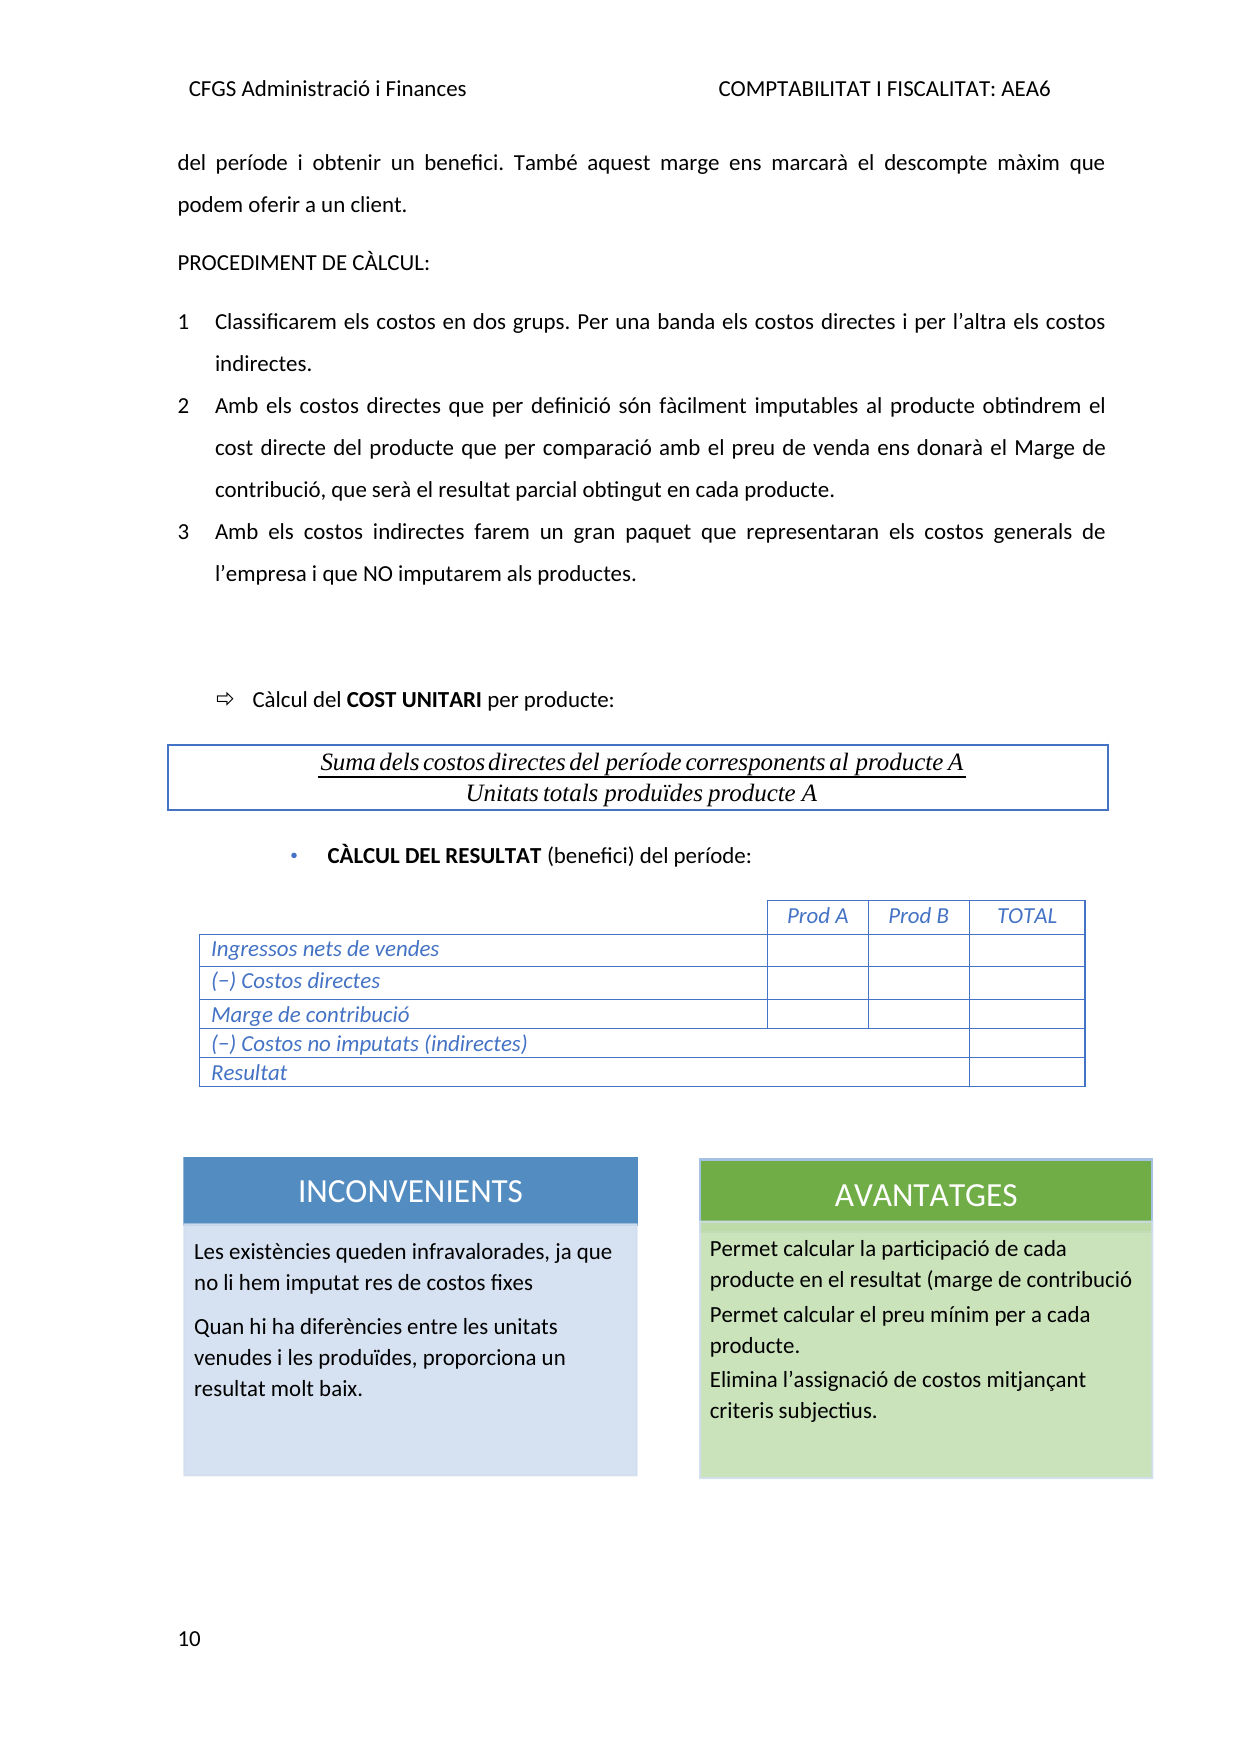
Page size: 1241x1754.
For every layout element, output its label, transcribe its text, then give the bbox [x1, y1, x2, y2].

table_cell [768, 1000, 868, 1028]
table_cell [970, 935, 1084, 966]
table_cell [970, 1058, 1084, 1086]
table_cell [768, 935, 868, 966]
table_header Prod A [768, 901, 868, 933]
list Classificarem els costos en dos grups. Per una banda els costos directes i per l’altra els costos indirectes. [177, 307, 1107, 377]
table_cell [970, 967, 1084, 999]
table_cell [869, 1000, 969, 1028]
list CÀLCUL DEL RESULTAT (benefici) del període: [290, 841, 1107, 869]
table_cell [869, 935, 969, 966]
table_header TOTAL [970, 901, 1084, 933]
list Càlcul del COST UNITARI per producte: [215, 685, 1107, 713]
table_header Prod B [869, 901, 969, 933]
table_cell [970, 1029, 1084, 1057]
list Amb els costos directes que per definició són fàcilment imputables al producte obtindrem el cost directe del producte que per comparació amb el preu de venda ens donarà el Marge de contribució, que serà el resultat parcial obtingut en cada producte. [177, 391, 1107, 503]
table_cell [768, 967, 868, 999]
table_cell [869, 967, 969, 999]
table_cell Ingressos nets de vendes [200, 935, 767, 966]
table_cell [970, 1000, 1084, 1028]
text del període i obtenir un benefici. També aquest marge ens marcarà el descompte màxim que podem oferir a un client. [177, 148, 1107, 218]
list Amb els costos indirectes farem un gran paquet que representaran els costos generals de l’empresa i que NO imputarem als productes. [177, 517, 1107, 587]
table_cell Resultat [200, 1058, 969, 1086]
table_cell Marge de contribució [200, 1000, 767, 1028]
table_header [200, 900, 767, 933]
table_cell (−) Costos no imputats (indirectes) [200, 1029, 969, 1057]
text PROCEDIMENT DE CÀLCUL: [177, 248, 1107, 276]
table_cell (−) Costos directes [200, 967, 767, 999]
